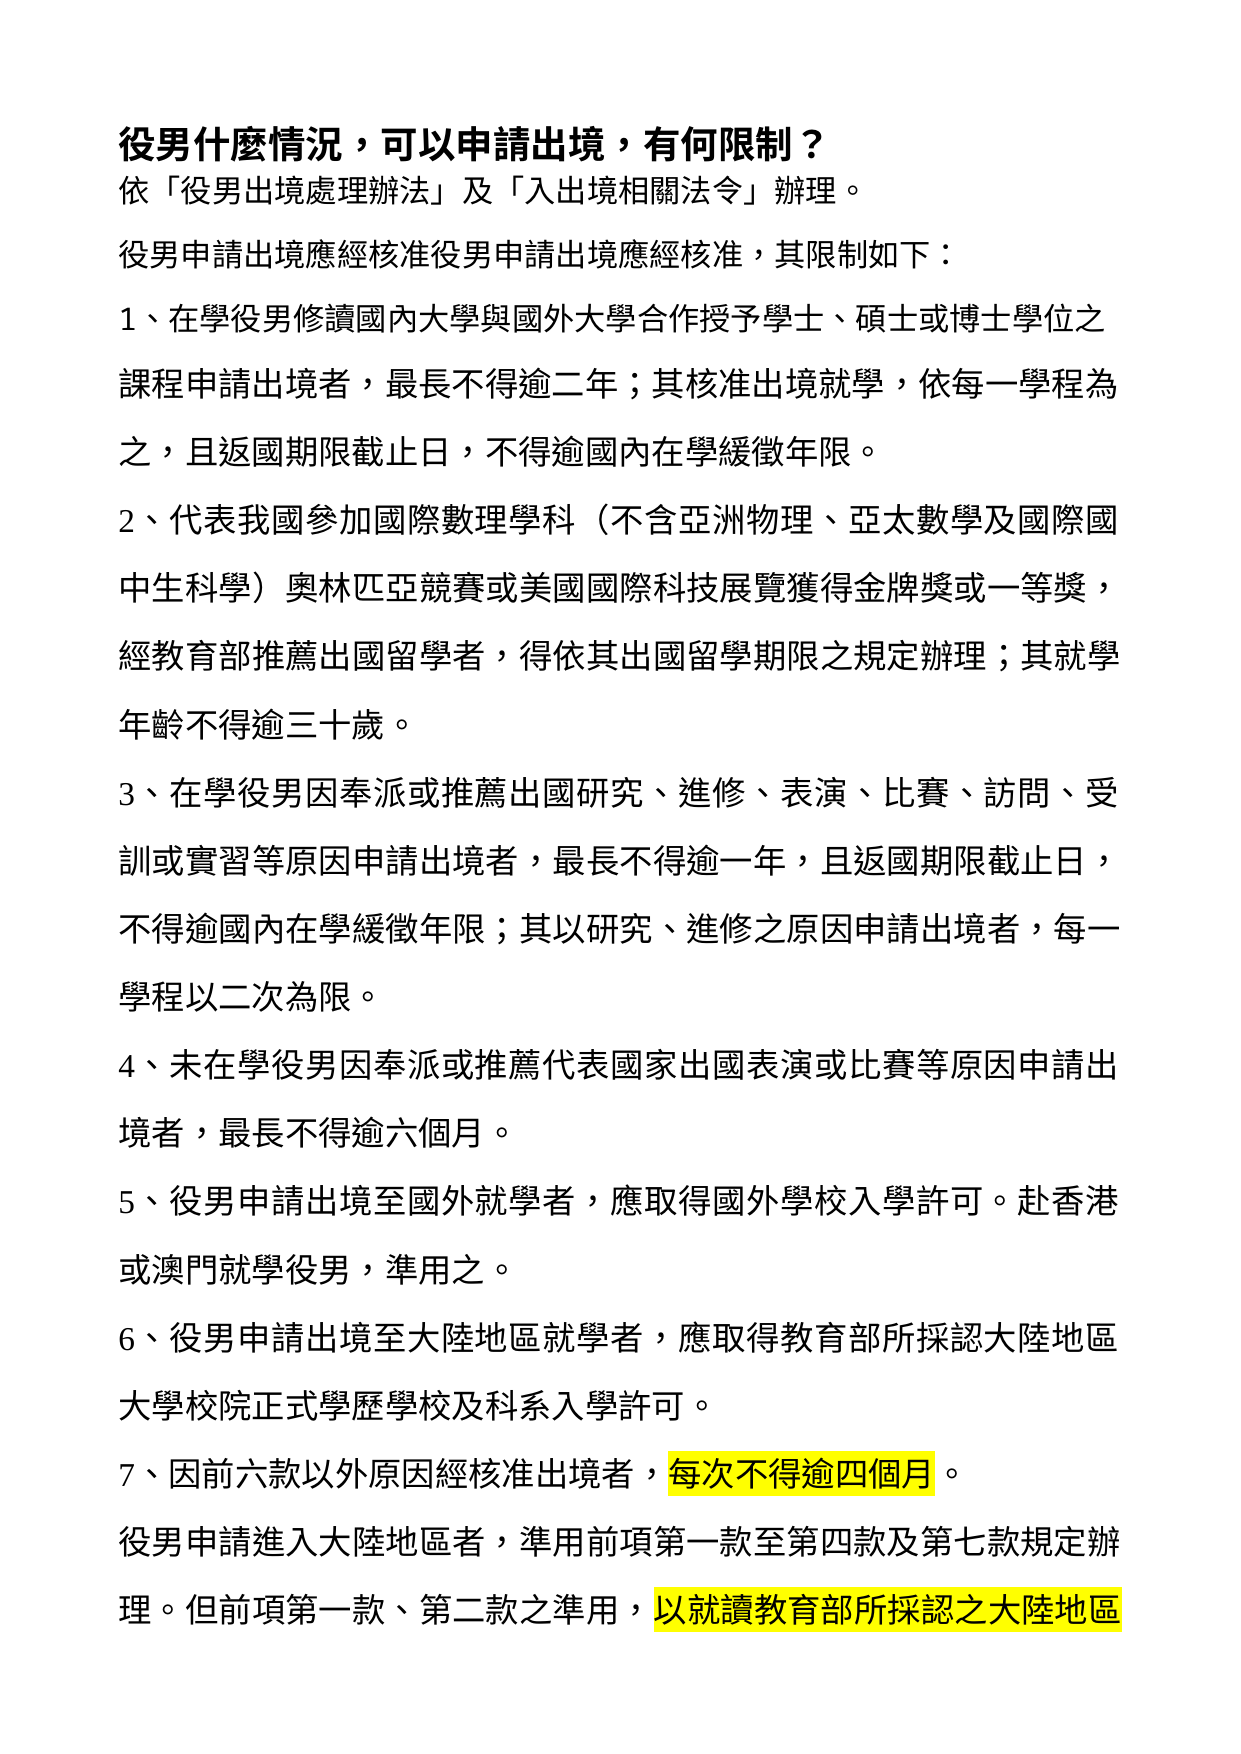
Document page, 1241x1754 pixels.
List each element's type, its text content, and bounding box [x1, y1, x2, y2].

text 6、役男申請出境至大陸地區就學者，應取得教育部所採認大陸地區大學校院正式學歷學校及科系入學許可。 [118, 1314, 1122, 1428]
text 1、在學役男修讀國內大學與國外大學合作授予學士、碩士或博士學位之 [118, 297, 1122, 339]
text 課程申請出境者，最長不得逾二年；其核准出境就學，依每一學程為 [118, 361, 1122, 406]
text 4、未在學役男因奉派或推薦代表國家出國表演或比賽等原因申請出境者，最長不得逾六個月。 [118, 1042, 1122, 1156]
text 役男申請進入大陸地區者，準用前項第一款至第四款及第七款規定辦理。但前項第一款、第二款之準用，以就讀教育部所採認之大陸地區 [118, 1519, 1122, 1632]
text 7、因前六款以外原因經核准出境者，每次不得逾四個月。 [118, 1451, 1122, 1496]
text 役男什麼情況，可以申請出境，有何限制？ [118, 118, 1122, 169]
text 2、代表我國參加國際數理學科（不含亞洲物理、亞太數學及國際國中生科學）奧林匹亞競賽或美國國際科技展覽獲得金牌獎或一等獎，經教育部推薦出國留學者，得依其出國留學期限之規定辦理；其就學年齡不得逾三十歲。 [118, 497, 1122, 747]
text 役男申請出境應經核准役男申請出境應經核准，其限制如下： [118, 233, 1122, 276]
text 3、在學役男因奉派或推薦出國研究、進修、表演、比賽、訪問、受訓或實習等原因申請出境者，最長不得逾一年，且返國期限截止日，不得逾國內在學緩徵年限；其以研究、進修之原因申請出境者，每一學程以二次為限。 [118, 769, 1122, 1019]
text 之，且返國期限截止日，不得逾國內在學緩徵年限。 [118, 429, 1122, 474]
text 依「役男出境處理辦法」及「入出境相關法令」辦理。 [118, 169, 1122, 212]
text 5、役男申請出境至國外就學者，應取得國外學校入學許可。赴香港或澳門就學役男，準用之。 [118, 1178, 1122, 1292]
